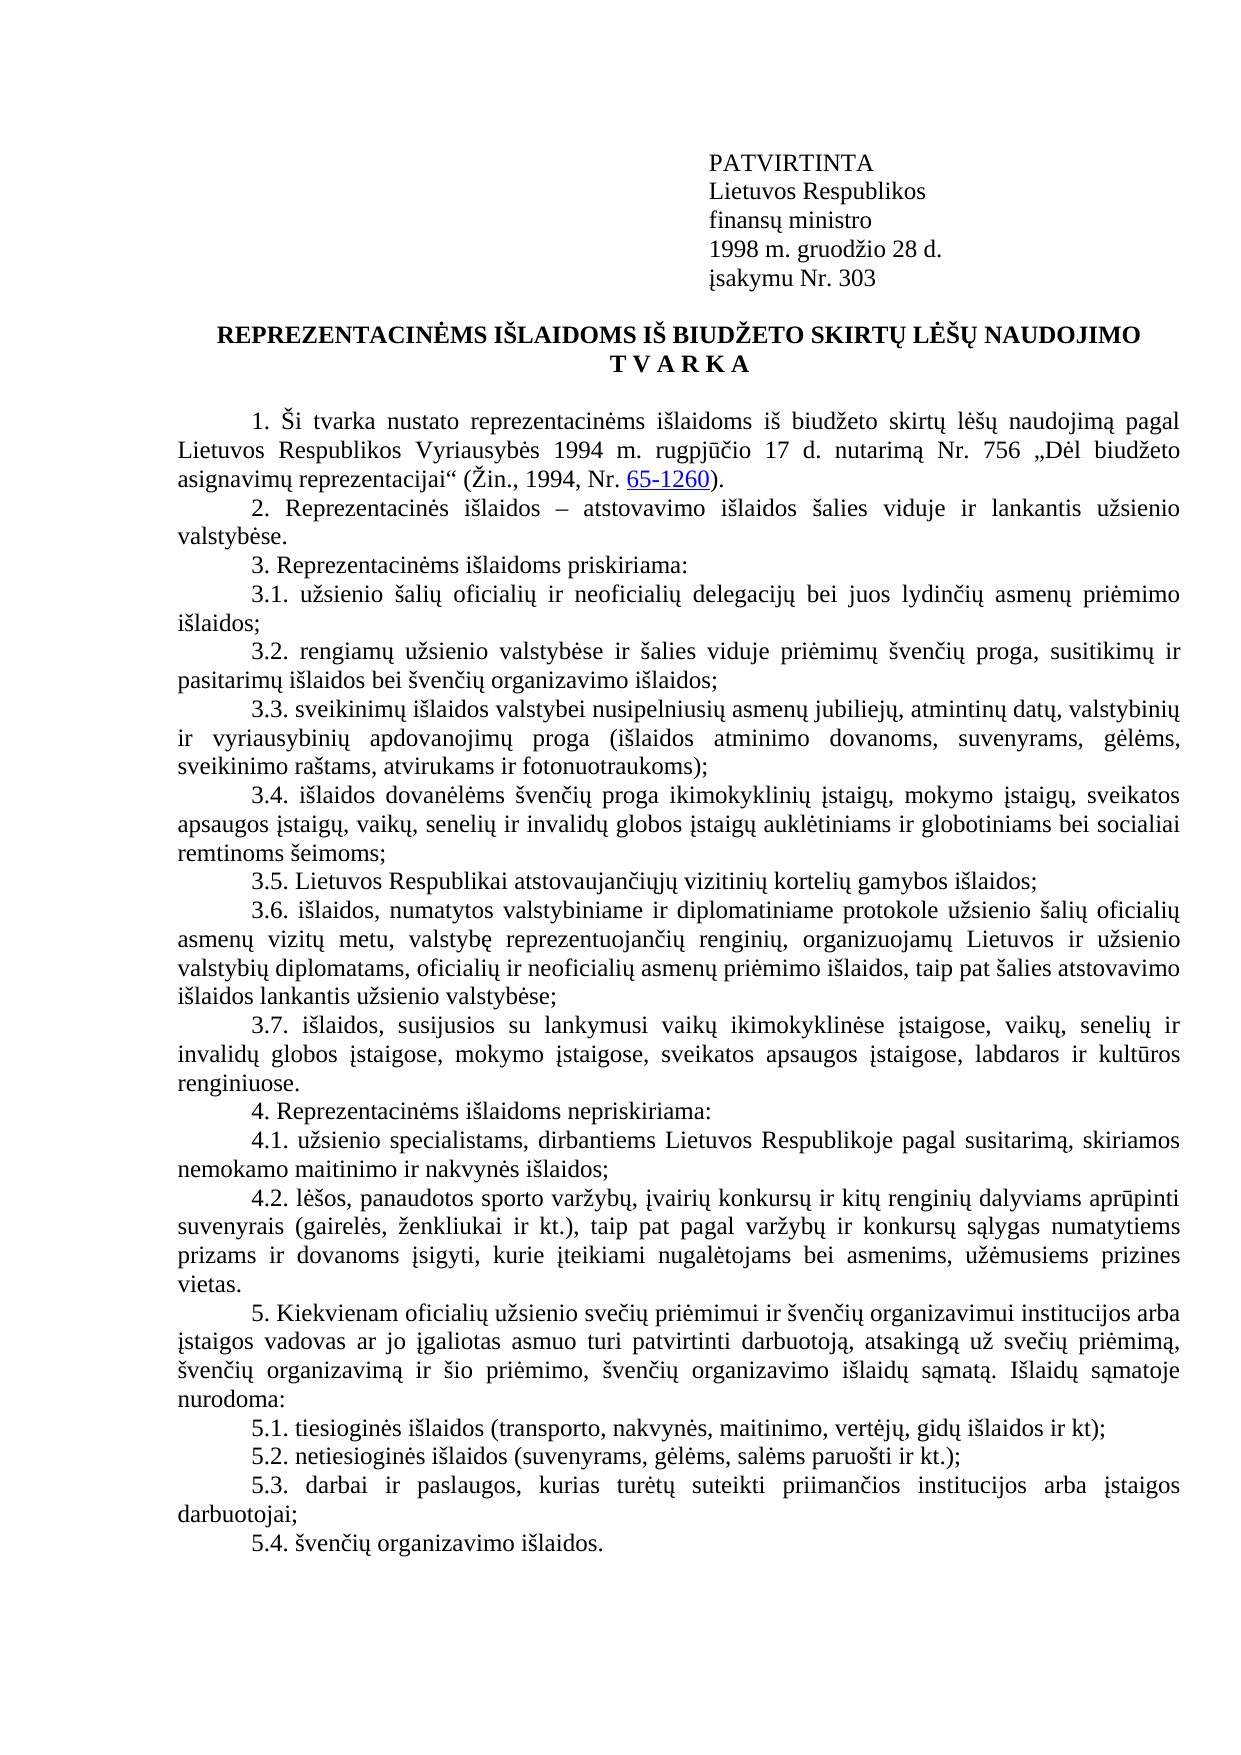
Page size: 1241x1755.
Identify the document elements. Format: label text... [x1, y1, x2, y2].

text Patvirtinta [177, 148, 1181, 176]
text 3.5. Lietuvos Respublikai atstovaujančiųjų vizitinių kortelių gamybos išlaidos; [177, 866, 1181, 895]
text Lietuvos Respublikos [177, 176, 1181, 205]
text 3.3. sveikinimų išlaidos valstybei nusipelniusių asmenų jubiliejų, atmintinų datų, valstybinių ir vyriausybinių apdovanojimų proga (išlaidos atminimo dovanoms, suvenyrams, gėlėms, sveikinimo raštams, atvirukams ir fotonuotraukoms); [177, 694, 1181, 780]
text 5.3. darbai ir paslaugos, kurias turėtų suteikti priimančios institucijos arba įstaigos darbuotojai; [177, 1470, 1181, 1528]
text 3.6. išlaidos, numatytos valstybiniame ir diplomatiniame protokole užsienio šalių oficialių asmenų vizitų metu, valstybę reprezentuojančių renginių, organizuojamų Lietuvos ir užsienio valstybių diplomatams, oficialių ir neoficialių asmenų priėmimo išlaidos, taip pat šalies atstovavimo išlaidos lankantis užsienio valstybėse; [177, 895, 1181, 1010]
text 3.7. išlaidos, susijusios su lankymusi vaikų ikimokyklinėse įstaigose, vaikų, senelių ir invalidų globos įstaigose, mokymo įstaigose, sveikatos apsaugos įstaigose, labdaros ir kultūros renginiuose. [177, 1010, 1181, 1096]
text 3.4. išlaidos dovanėlėms švenčių proga ikimokyklinių įstaigų, mokymo įstaigų, sveikatos apsaugos įstaigų, vaikų, senelių ir invalidų globos įstaigų auklėtiniams ir globotiniams bei socialiai remtinoms šeimoms; [177, 780, 1181, 866]
text 2. Reprezentacinės išlaidos – atstovavimo išlaidos šalies viduje ir lankantis užsienio valstybėse. [177, 493, 1181, 550]
text 5. Kiekvienam oficialių užsienio svečių priėmimui ir švenčių organizavimui institucijos arba įstaigos vadovas ar jo įgaliotas asmuo turi patvirtinti darbuotoją, atsakingą už svečių priėmimą, švenčių organizavimą ir šio priėmimo, švenčių organizavimo išlaidų sąmatą. Išlaidų sąmatoje nurodoma: [177, 1298, 1181, 1413]
text 4.1. užsienio specialistams, dirbantiems Lietuvos Respublikoje pagal susitarimą, skiriamos nemokamo maitinimo ir nakvynės išlaidos; [177, 1125, 1181, 1183]
text 3. Reprezentacinėms išlaidoms priskiriama: [177, 550, 1181, 579]
text 1998 m. gruodžio 28 d. [177, 234, 1181, 263]
text įsakymu Nr. 303 [177, 263, 1181, 291]
text REPREZENTACINĖMS IŠLAIDOMS IŠ BIUDŽETO SKIRTŲ LĖŠŲ NAUDOJIMO TVARKA [177, 320, 1181, 378]
text 5.1. tiesioginės išlaidos (transporto, nakvynės, maitinimo, vertėjų, gidų išlaidos ir kt); [177, 1413, 1181, 1441]
text 5.4. švenčių organizavimo išlaidos. [177, 1528, 1181, 1556]
text 3.2. rengiamų užsienio valstybėse ir šalies viduje priėmimų švenčių proga, susitikimų ir pasitarimų išlaidos bei švenčių organizavimo išlaidos; [177, 636, 1181, 694]
text 3.1. užsienio šalių oficialių ir neoficialių delegacijų bei juos lydinčių asmenų priėmimo išlaidos; [177, 579, 1181, 636]
text finansų ministro [177, 205, 1181, 234]
text 4. Reprezentacinėms išlaidoms nepriskiriama: [177, 1096, 1181, 1125]
text 1. Ši tvarka nustato reprezentacinėms išlaidoms iš biudžeto skirtų lėšų naudojimą pagal Lietuvos Respublikos Vyriausybės 1994 m. rugpjūčio 17 d. nutarimą Nr. 756 „Dėl biudžeto asignavimų reprezentacijai“ (Žin., 1994, Nr. 65-1260). [177, 406, 1181, 493]
text 5.2. netiesioginės išlaidos (suvenyrams, gėlėms, salėms paruošti ir kt.); [177, 1441, 1181, 1470]
text 4.2. lėšos, panaudotos sporto varžybų, įvairių konkursų ir kitų renginių dalyviams aprūpinti suvenyrais (gairelės, ženkliukai ir kt.), taip pat pagal varžybų ir konkursų sąlygas numatytiems prizams ir dovanoms įsigyti, kurie įteikiami nugalėtojams bei asmenims, užėmusiems prizines vietas. [177, 1183, 1181, 1298]
